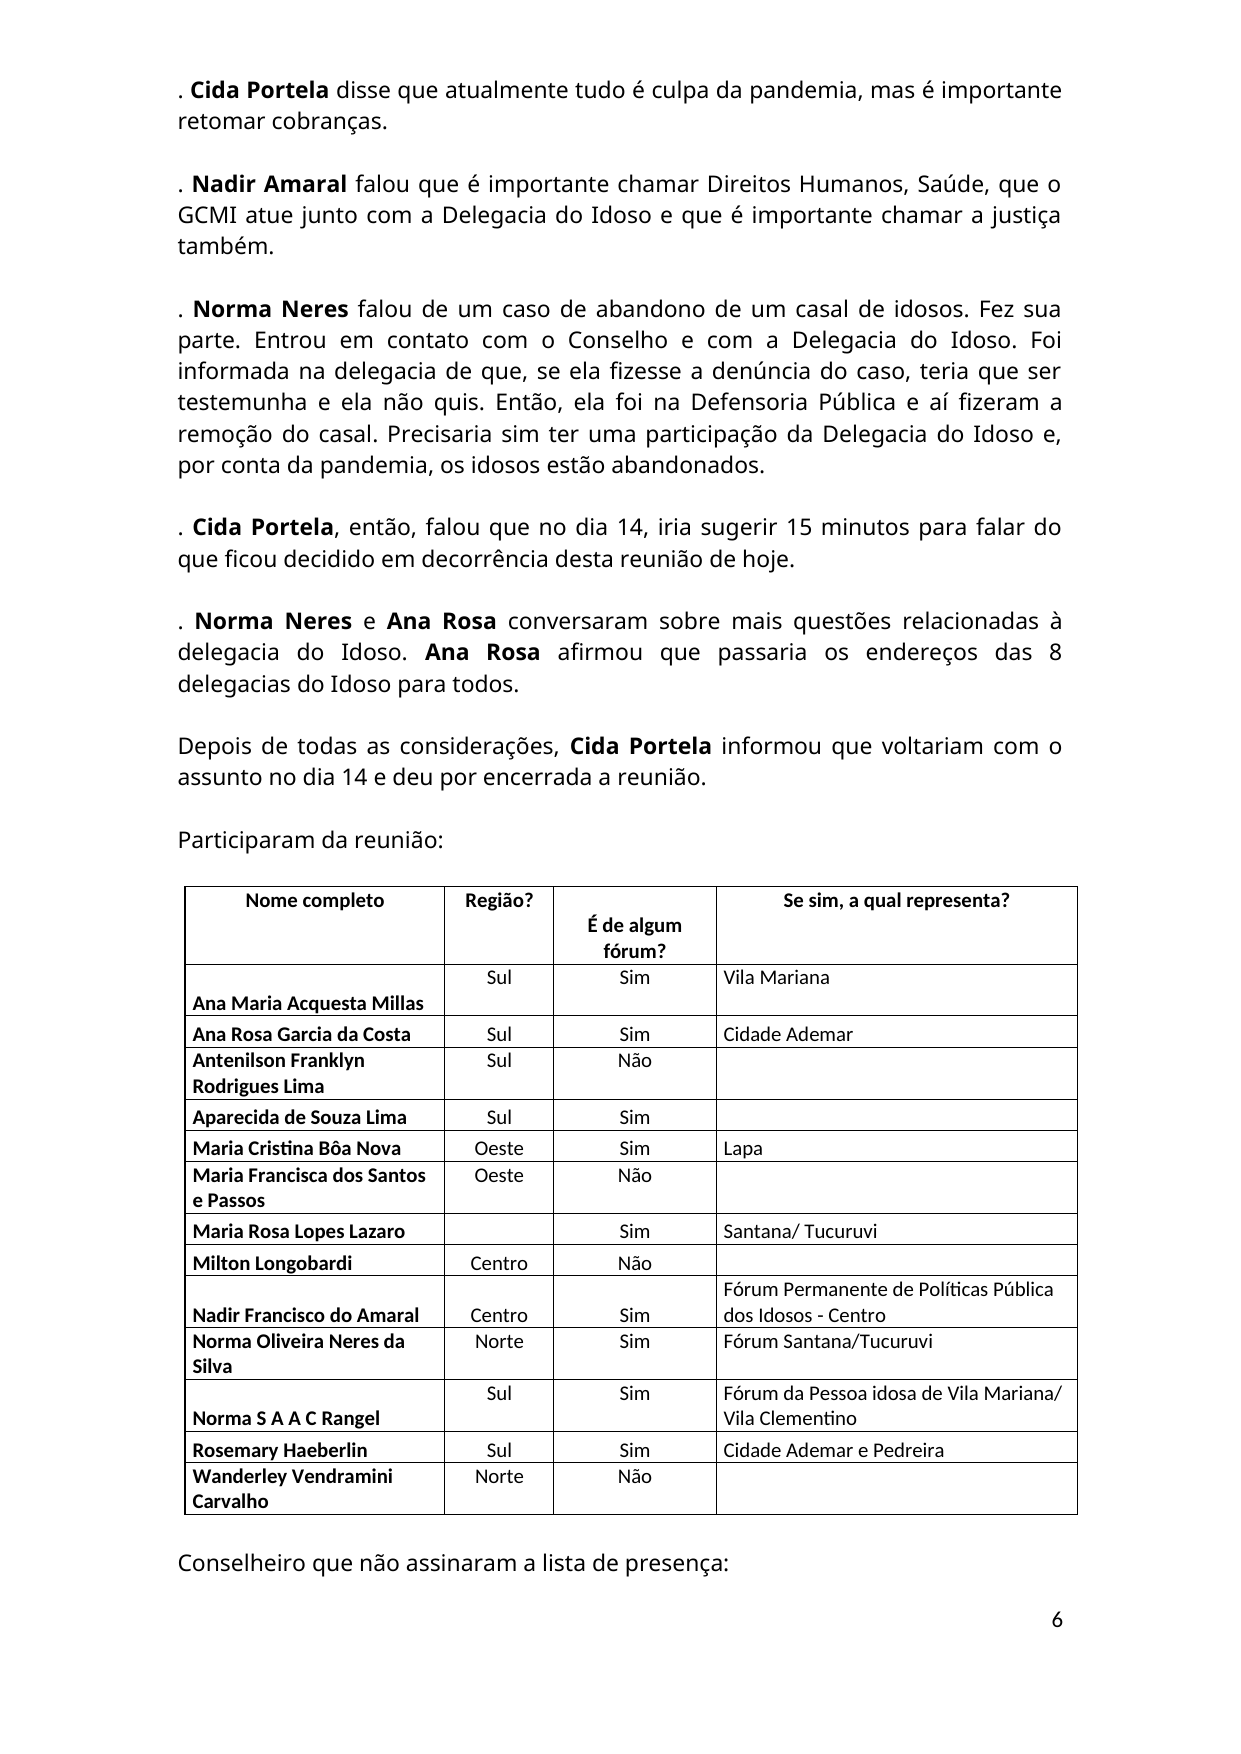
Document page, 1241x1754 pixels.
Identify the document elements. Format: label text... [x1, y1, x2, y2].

table_cell Maria Cristina Bôa Nova [186, 1131, 444, 1161]
text . Norma Neres e Ana Rosa conversaram sobre mais questões relacionadas à delegacia do Idoso. Ana Rosa afirmou que passaria os endereços das 8 delegacias do Idoso para todos. [177, 605, 1063, 699]
table_cell Norma S A A C Rangel [186, 1380, 444, 1431]
text . Cida Portela disse que atualmente tudo é culpa da pandemia, mas é importante retomar cobranças. [177, 74, 1063, 136]
table_cell Maria Francisca dos Santos e Passos [186, 1162, 444, 1213]
table_header Nome completo [186, 887, 444, 963]
table_cell Ana Rosa Garcia da Costa [186, 1016, 444, 1047]
table_cell Vila Mariana [717, 965, 1077, 1015]
table_cell Não [554, 1162, 716, 1213]
text Conselheiro que não assinaram a lista de presença: [177, 1546, 1063, 1578]
table_cell Milton Longobardi [186, 1245, 444, 1275]
table_cell [717, 1245, 1077, 1275]
text . Cida Portela, então, falou que no dia 14, iria sugerir 15 minutos para falar do que ficou decidido em decorrência desta reunião de hoje. [177, 511, 1063, 574]
table_cell Não [554, 1048, 716, 1098]
table_cell Fórum da Pessoa idosa de Vila Mariana/ Vila Clementino [717, 1380, 1077, 1431]
table_cell Maria Rosa Lopes Lazaro [186, 1214, 444, 1244]
text Participaram da reunião: [177, 824, 1063, 855]
table_cell Sim [554, 1328, 716, 1379]
table_cell Fórum Santana/Tucuruvi [717, 1328, 1077, 1379]
table_cell Santana/ Tucuruvi [717, 1214, 1077, 1244]
table_cell Sul [445, 1016, 553, 1047]
table_cell Wanderley Vendramini Carvalho [186, 1463, 444, 1514]
text . Nadir Amaral falou que é importante chamar Direitos Humanos, Saúde, que o GCMI atue junto com a Delegacia do Idoso e que é importante chamar a justiça também. [177, 167, 1063, 261]
table_cell Sul [445, 1380, 553, 1431]
table_cell Centro [445, 1276, 553, 1327]
table_cell [445, 1214, 553, 1244]
table_cell Sul [445, 1432, 553, 1462]
table_cell [717, 1463, 1077, 1514]
table_cell Fórum Permanente de Políticas Pública dos Idosos - Centro [717, 1276, 1077, 1327]
table_cell Oeste [445, 1162, 553, 1213]
table_cell Oeste [445, 1131, 553, 1161]
table_cell Ana Maria Acquesta Millas [186, 965, 444, 1015]
text . Norma Neres falou de um caso de abandono de um casal de idosos. Fez sua parte. Entrou em contato com o Conselho e com a Delegacia do Idoso. Foi informada na delegacia de que, se ela fizesse a denúncia do caso, teria que ser testemunha e ela não quis. Então, ela foi na Defensoria Pública e aí fizeram a remoção do casal. Precisaria sim ter uma participação da Delegacia do Idoso e, por conta da pandemia, os idosos estão abandonados. [177, 292, 1063, 480]
table_cell Não [554, 1245, 716, 1275]
table_cell Sul [445, 1100, 553, 1130]
table_cell Cidade Ademar [717, 1016, 1077, 1047]
table_cell Sul [445, 1048, 553, 1098]
table_cell Sul [445, 965, 553, 1015]
table_cell [717, 1048, 1077, 1098]
table_cell Sim [554, 1100, 716, 1130]
table_cell Sim [554, 1131, 716, 1161]
table_cell Sim [554, 965, 716, 1015]
table_cell Sim [554, 1432, 716, 1462]
table_cell Sim [554, 1380, 716, 1431]
table_cell Cidade Ademar e Pedreira [717, 1432, 1077, 1462]
table_cell Sim [554, 1214, 716, 1244]
table_cell Norte [445, 1463, 553, 1514]
table_cell Norte [445, 1328, 553, 1379]
table_cell Rosemary Haeberlin [186, 1432, 444, 1462]
table_cell [717, 1162, 1077, 1213]
table_cell Aparecida de Souza Lima [186, 1100, 444, 1130]
table_cell Centro [445, 1245, 553, 1275]
text Depois de todas as considerações, Cida Portela informou que voltariam com o assunto no dia 14 e deu por encerrada a reunião. [177, 730, 1063, 792]
table_header Região? [445, 887, 553, 963]
table_cell Não [554, 1463, 716, 1514]
table_cell Nadir Francisco do Amaral [186, 1276, 444, 1327]
table_cell Sim [554, 1276, 716, 1327]
table_header Se sim, a qual representa? [717, 887, 1077, 963]
table_cell Norma Oliveira Neres da Silva [186, 1328, 444, 1379]
table_cell Sim [554, 1016, 716, 1047]
table_cell [717, 1100, 1077, 1130]
table_header É de algum fórum? [554, 887, 716, 963]
table_cell Lapa [717, 1131, 1077, 1161]
table_cell Antenilson Franklyn Rodrigues Lima [186, 1048, 444, 1098]
